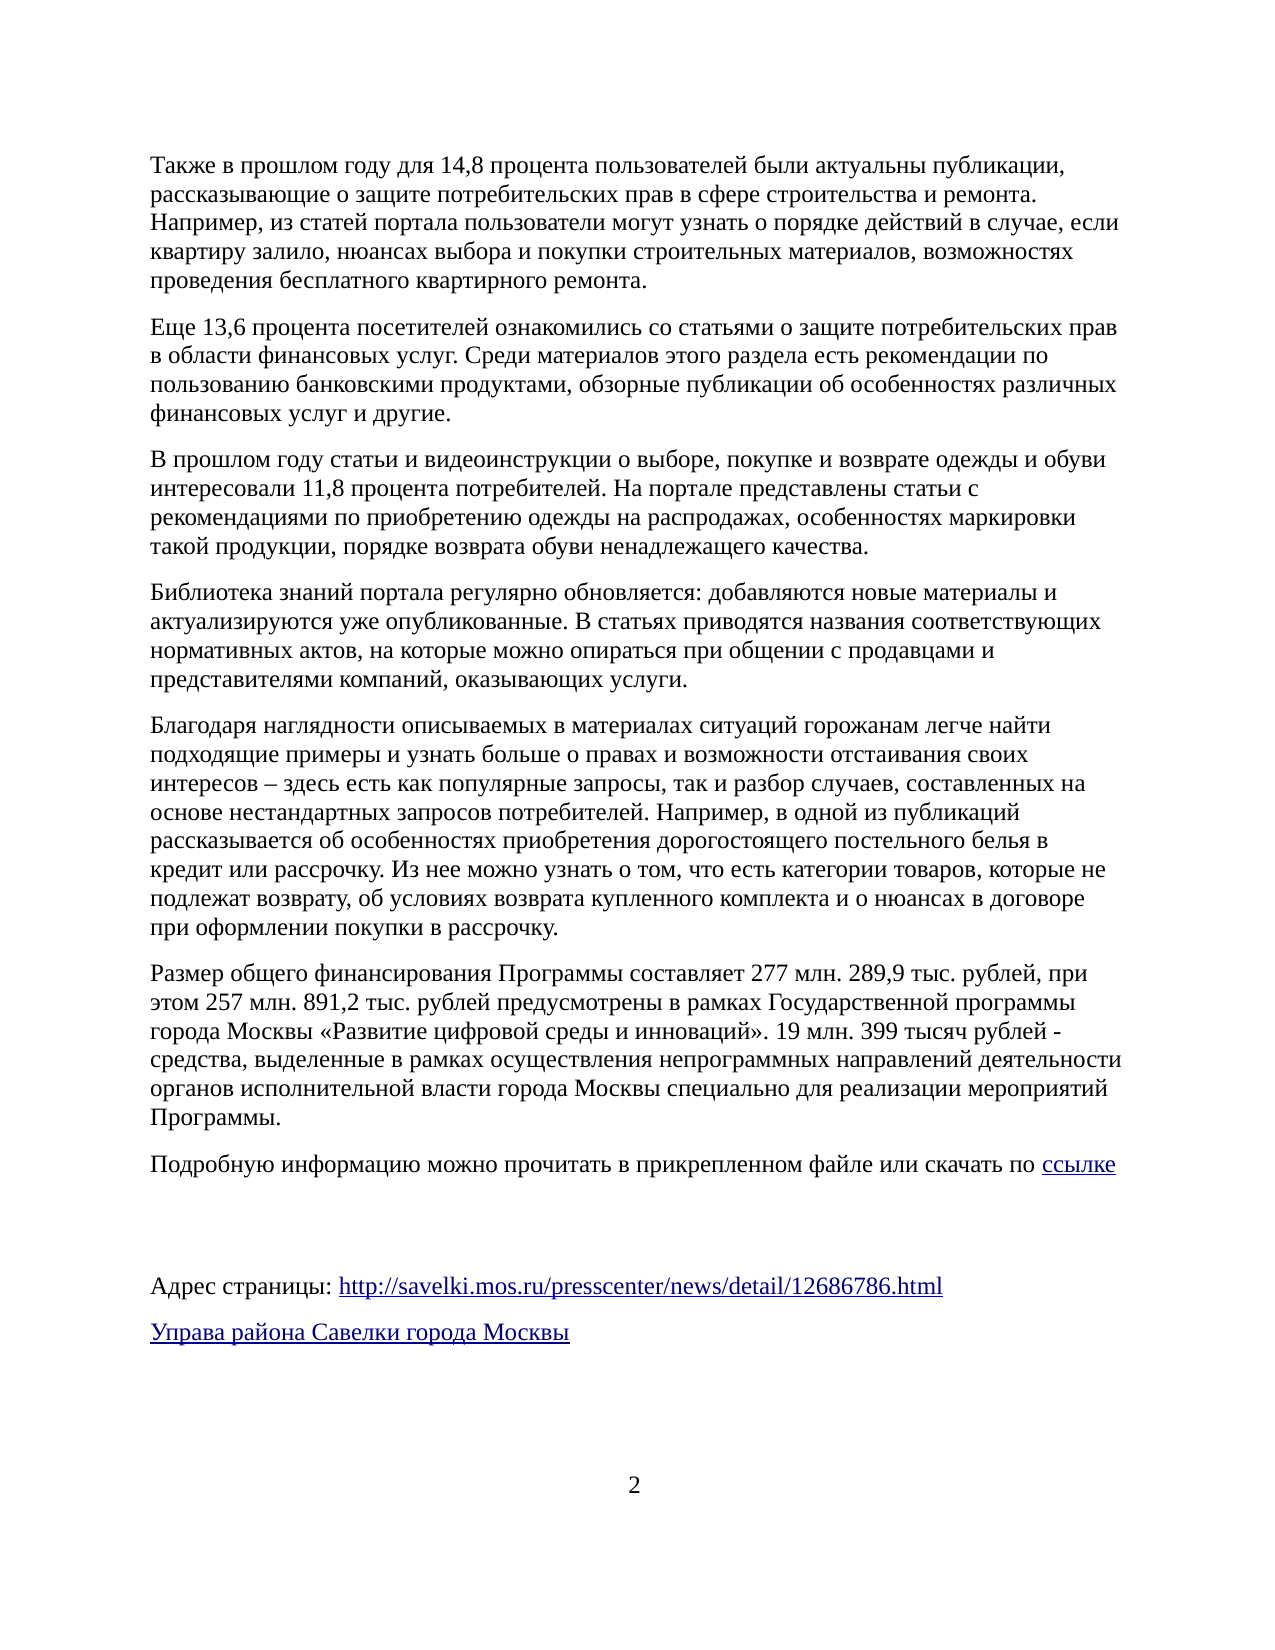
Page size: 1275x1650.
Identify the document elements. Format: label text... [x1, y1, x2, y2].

text Библиотека знаний портала регулярно обновляется: добавляются новые материалы и актуализируются уже опубликованные. В статьях приводятся названия соответствующих нормативных актов, на которые можно опираться при общении с продавцами и представителями компаний, оказывающих услуги. [150, 577, 1125, 692]
text Размер общего финансирования Программы составляет 277 млн. 289,9 тыс. рублей, при этом 257 млн. 891,2 тыс. рублей предусмотрены в рамках Государственной программы города Москвы «Развитие цифровой среды и инноваций». 19 млн. 399 тысяч рублей - средства, выделенные в рамках осуществления непрограммных направлений деятельности органов исполнительной власти города Москвы специально для реализации мероприятий Программы. [150, 958, 1125, 1131]
text Подробную информацию можно прочитать в прикрепленном файле или скачать по ссылке [150, 1149, 1125, 1177]
text Еще 13,6 процента посетителей ознакомились со статьями о защите потребительских прав в области финансовых услуг. Среди материалов этого раздела есть рекомендации по пользованию банковскими продуктами, обзорные публикации об особенностях различных финансовых услуг и другие. [150, 312, 1125, 427]
text Благодаря наглядности описываемых в материалах ситуаций горожанам легче найти подходящие примеры и узнать больше о правах и возможности отстаивания своих интересов – здесь есть как популярные запросы, так и разбор случаев, составленных на основе нестандартных запросов потребителей. Например, в одной из публикаций рассказывается об особенностях приобретения дорогостоящего постельного белья в кредит или рассрочку. Из нее можно узнать о том, что есть категории товаров, которые не подлежат возврату, об условиях возврата купленного комплекта и о нюансах в договоре при оформлении покупки в рассрочку. [150, 710, 1125, 940]
text В прошлом году статьи и видеоинструкции о выборе, покупке и возврате одежды и обуви интересовали 11,8 процента потребителей. На портале представлены статьи с рекомендациями по приобретению одежды на распродажах, особенностях маркировки такой продукции, порядке возврата обуви ненадлежащего качества. [150, 444, 1125, 559]
text Управа района Савелки города Москвы [150, 1317, 1125, 1346]
text Также в прошлом году для 14,8 процента пользователей были актуальны публикации, рассказывающие о защите потребительских прав в сфере строительства и ремонта. Например, из статей портала пользователи могут узнать о порядке действий в случае, если квартиру залило, нюансах выбора и покупки строительных материалов, возможностях проведения бесплатного квартирного ремонта. [150, 150, 1125, 294]
text Адрес страницы: http://savelki.mos.ru/presscenter/news/detail/12686786.html [150, 1271, 1125, 1299]
